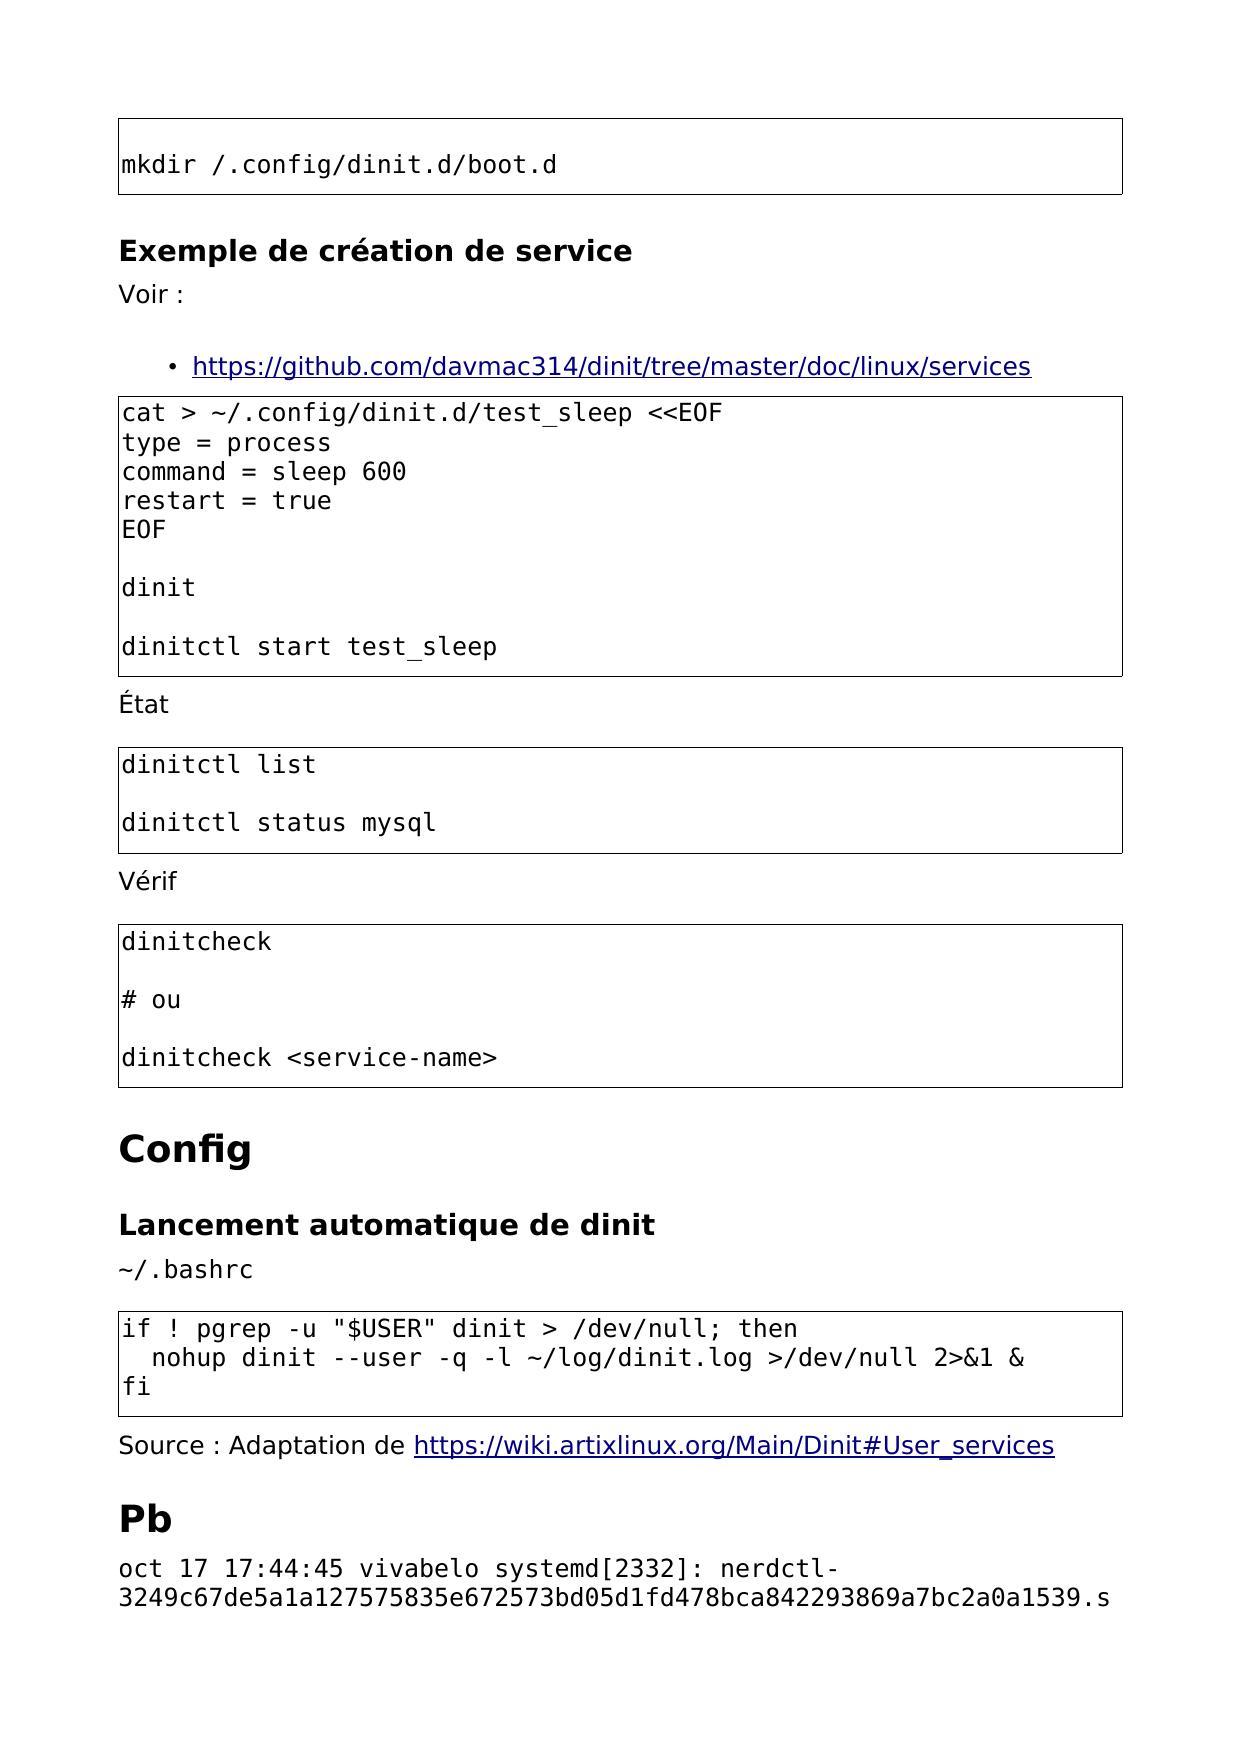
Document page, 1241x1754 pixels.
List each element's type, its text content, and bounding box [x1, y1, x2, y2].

text ~/.bashrc [118, 1255, 1122, 1284]
text Vérif [118, 867, 1122, 896]
table_header mkdir /.config/dinit.d/boot.d [119, 119, 1122, 194]
text Voir : [118, 281, 1122, 310]
subtitle Config [118, 1127, 1122, 1171]
text État [118, 691, 1122, 720]
text Source : Adaptation de https://wiki.artixlinux.org/Main/Dinit#User_services [118, 1431, 1122, 1461]
text oct 17 17:44:45 vivabelo systemd[2332]: nerdctl-3249c67de5a1a127575835e672573bd05d1fd478bca842293869a7bc2a0a1539.s [118, 1554, 1122, 1612]
subtitle Pb [118, 1498, 1122, 1542]
list https://github.com/davmac314/dinit/tree/master/doc/linux/services [177, 352, 1122, 381]
subtitle Lancement automatique de dinit [118, 1208, 1122, 1242]
table_header if ! pgrep -u "$USER" dinit > /dev/null; then nohup dinit --user -q -l ~/log/dinit.log >/dev/null 2>&1 & fi [119, 1312, 1122, 1416]
table_header dinitcheck # ou dinitcheck <service-name> [119, 925, 1122, 1087]
table_header cat > ~/.config/dinit.d/test_sleep <<EOF type = process command = sleep 600 restart = true EOF dinit dinitctl start test_sleep [119, 397, 1122, 676]
subtitle Exemple de création de service [118, 234, 1122, 268]
table_header dinitctl list dinitctl status mysql [119, 748, 1122, 852]
